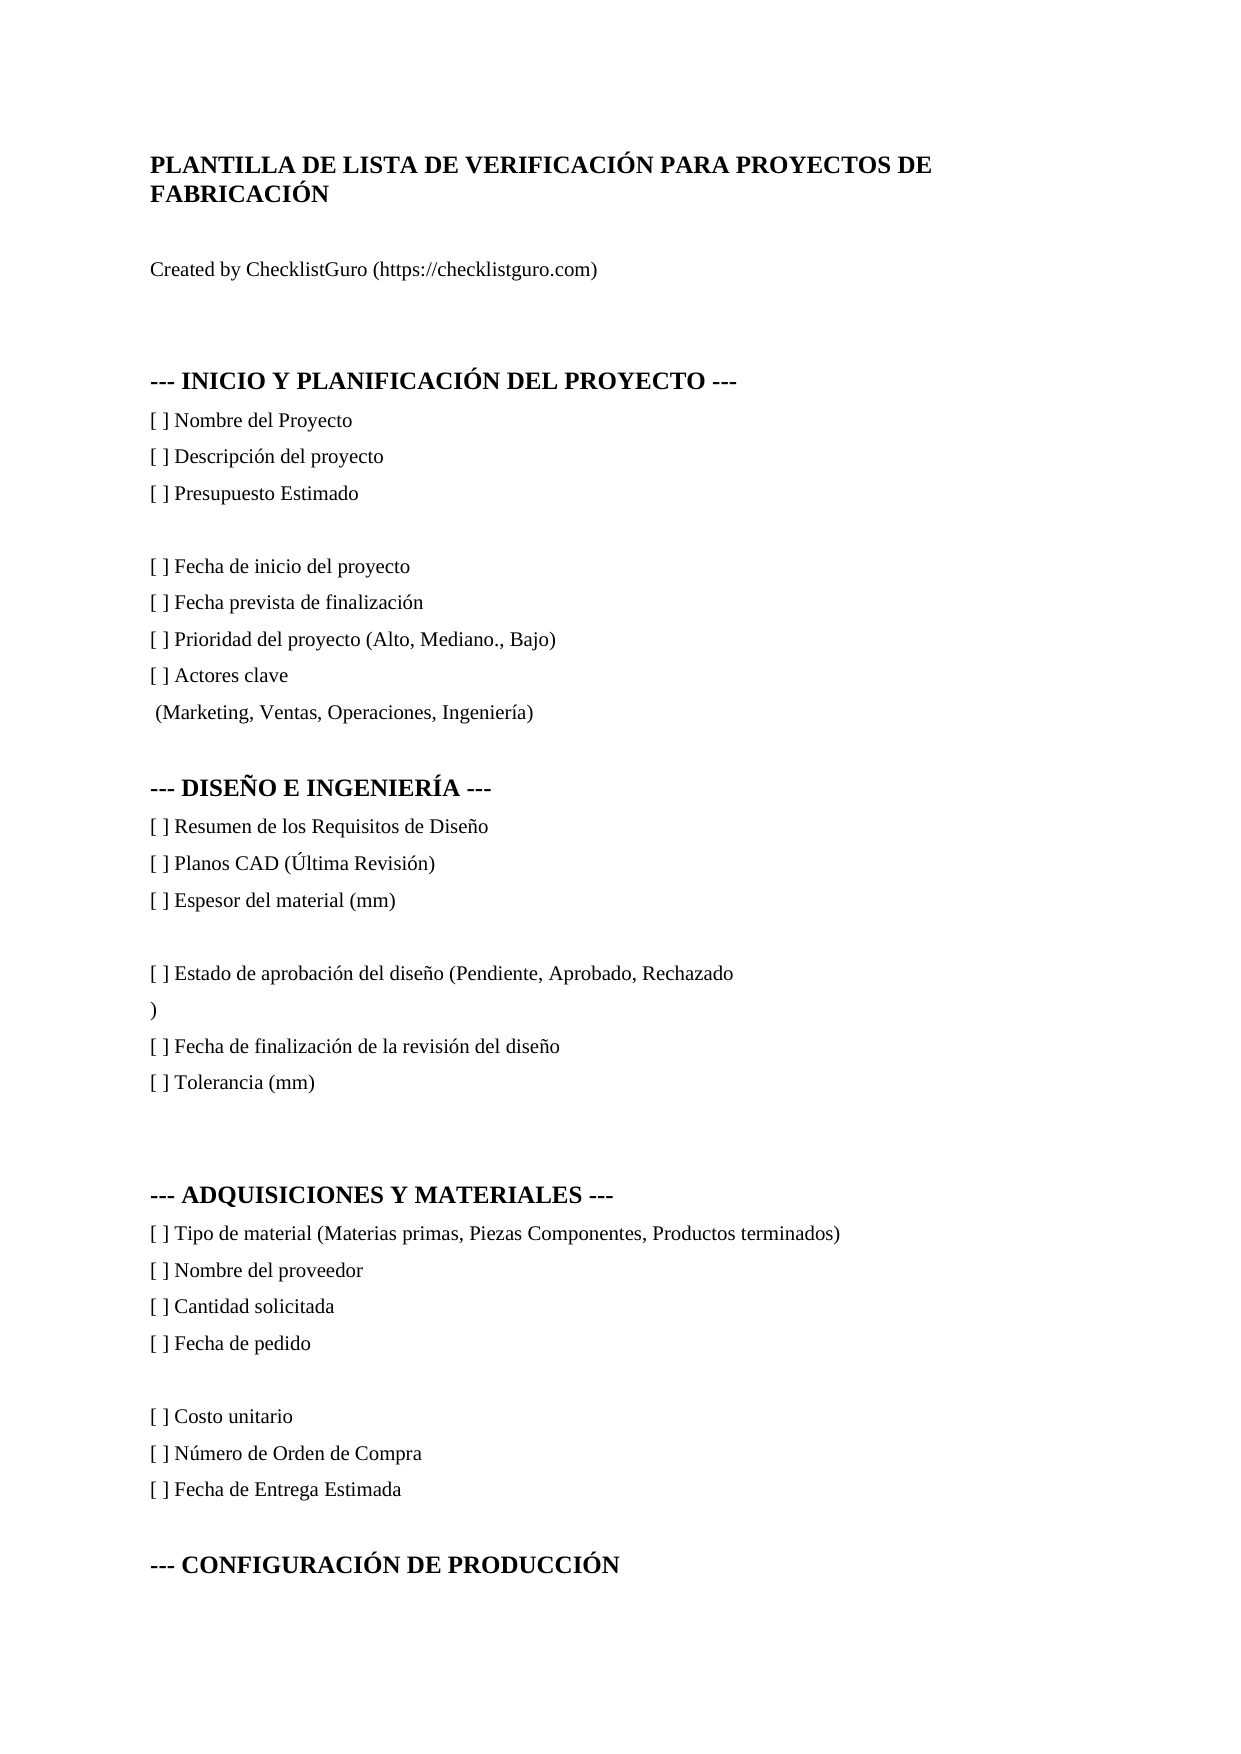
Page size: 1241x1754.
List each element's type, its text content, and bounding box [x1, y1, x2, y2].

text [ ] Cantidad solicitada [150, 1294, 1090, 1318]
text [ ] Tolerancia (mm) [150, 1070, 1090, 1094]
text [ ] Presupuesto Estimado [150, 481, 1090, 505]
text --- INICIO Y PLANIFICACIÓN DEL PROYECTO --- [150, 366, 1090, 395]
text [ ] Resumen de los Requisitos de Diseño [150, 814, 1090, 838]
text [ ] Descripción del proyecto [150, 444, 1090, 468]
text [ ] Fecha de finalización de la revisión del diseño [150, 1034, 1090, 1058]
text [ ] Costo unitario [150, 1404, 1090, 1428]
text ) [150, 997, 1090, 1021]
text [ ] Número de Orden de Compra [150, 1441, 1090, 1465]
text Created by ChecklistGuro (https://checklistguro.com) [150, 257, 1090, 281]
text PLANTILLA DE LISTA DE VERIFICACIÓN PARA PROYECTOS DE FABRICACIÓN [150, 150, 1090, 207]
text --- DISEÑO E INGENIERÍA --- [150, 773, 1090, 802]
text [ ] Fecha de pedido [150, 1331, 1090, 1355]
text [ ] Fecha de Entrega Estimada [150, 1477, 1090, 1501]
text [ ] Actores clave [150, 663, 1090, 687]
text [ ] Prioridad del proyecto (Alto, Mediano., Bajo) [150, 627, 1090, 651]
text (Marketing, Ventas, Operaciones, Ingeniería) [150, 700, 1090, 724]
text [ ] Planos CAD (Última Revisión) [150, 851, 1090, 875]
text [ ] Nombre del proveedor [150, 1258, 1090, 1282]
text [ ] Estado de aprobación del diseño (Pendiente, Aprobado, Rechazado [150, 961, 1090, 985]
text [ ] Espesor del material (mm) [150, 887, 1090, 912]
text [ ] Nombre del Proyecto [150, 407, 1090, 432]
text [ ] Tipo de material (Materias primas, Piezas Componentes, Productos terminados) [150, 1221, 1090, 1245]
text [ ] Fecha de inicio del proyecto [150, 554, 1090, 578]
text --- CONFIGURACIÓN DE PRODUCCIÓN [150, 1550, 1090, 1579]
text [ ] Fecha prevista de finalización [150, 590, 1090, 614]
text --- ADQUISICIONES Y MATERIALES --- [150, 1180, 1090, 1209]
